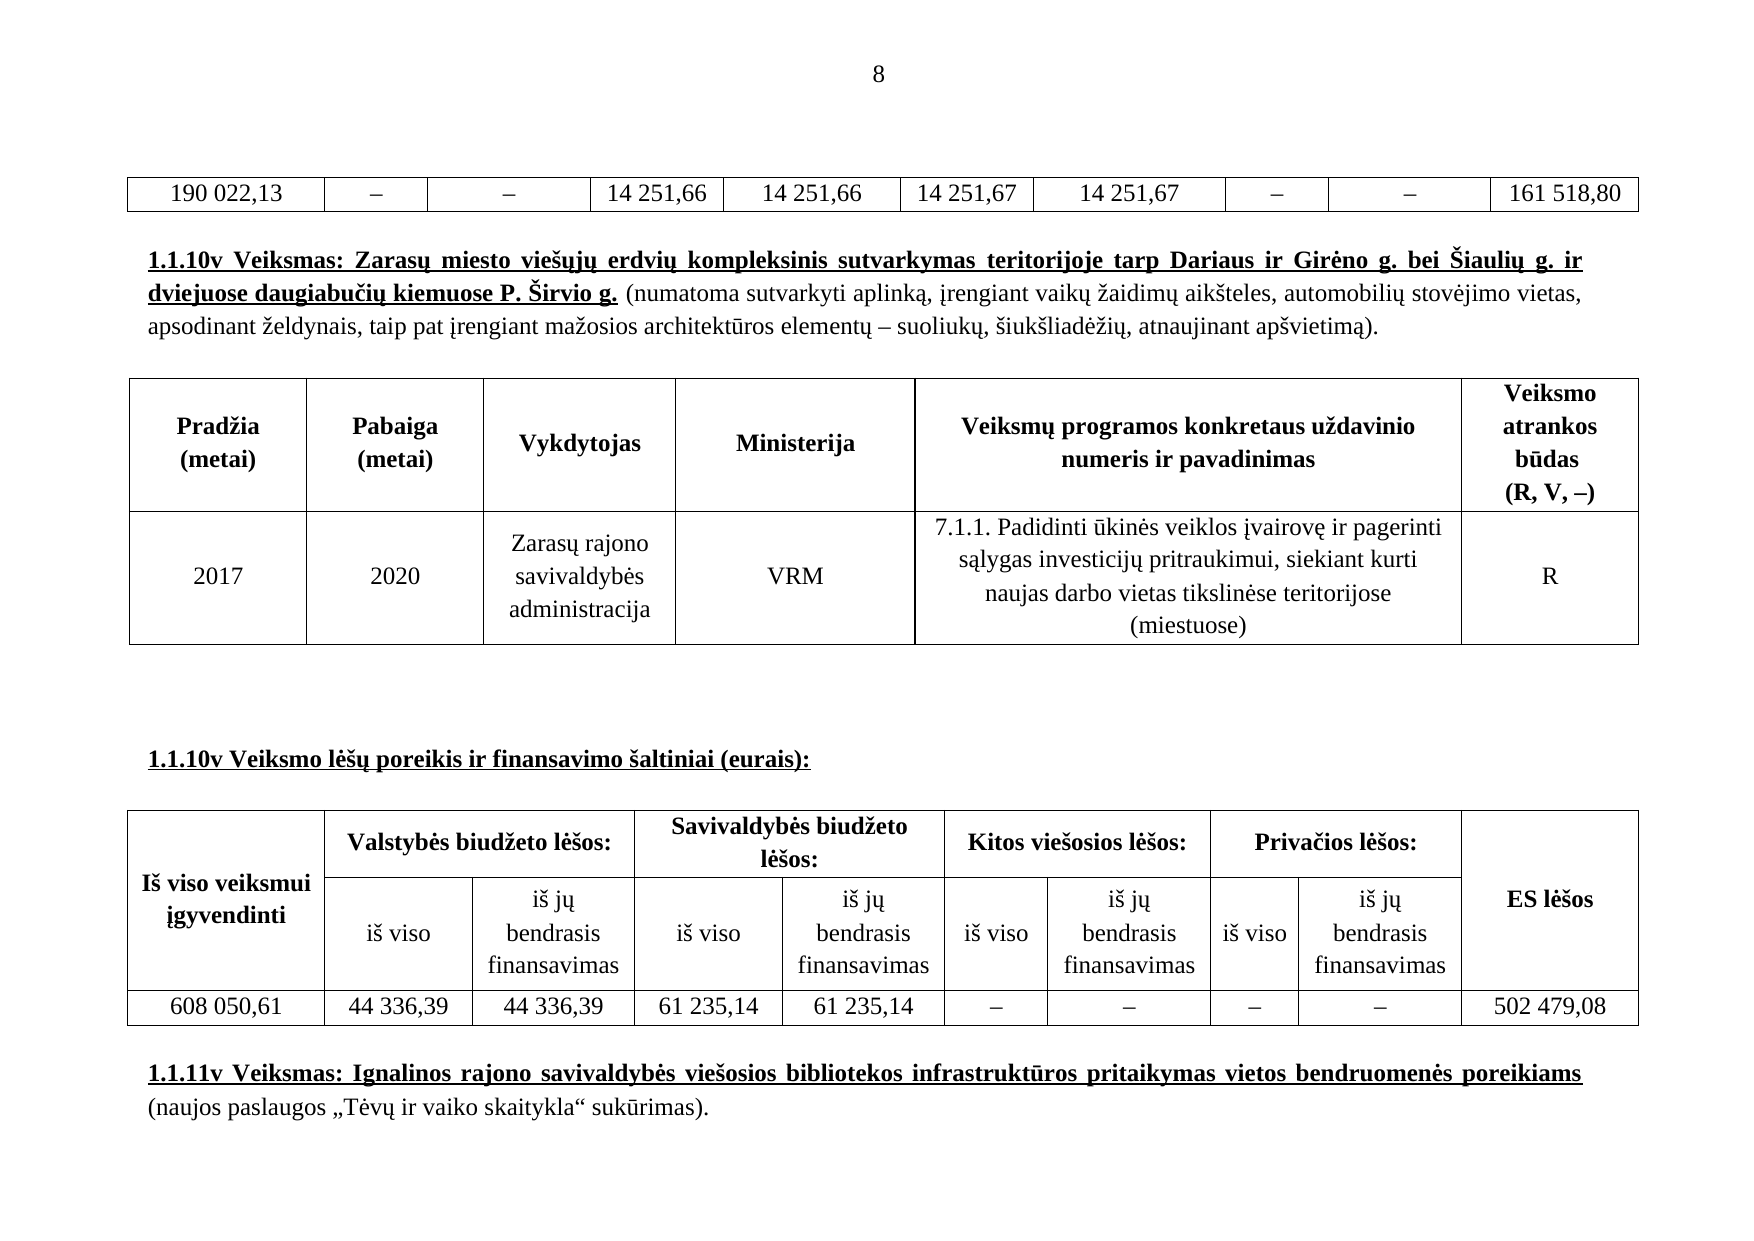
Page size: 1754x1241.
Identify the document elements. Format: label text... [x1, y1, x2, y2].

text dviejuose daugiabučių kiemuose P. Širvio g. (numatoma sutvarkyti aplinką, įrengiant vaikų žaidimų aikšteles, automobilių stovėjimo vietas, apsodinant želdynais, taip pat įrengiant mažosios architektūros elementų – suoliukų, šiukšliadėžių, atnaujinant apšvietimą). [148, 272, 1583, 340]
table_cell 190 022,13 [128, 178, 324, 211]
table_cell 14 251,67 [1034, 178, 1225, 211]
table_cell iš viso [635, 878, 782, 990]
table_header Iš viso veiksmui įgyvendinti [128, 811, 324, 990]
table_header Veiksmo atrankos būdas (R, V, –) [1462, 379, 1638, 511]
table_cell iš viso [945, 878, 1047, 990]
table_header Privačios lėšos: [1211, 811, 1461, 877]
table_cell 61 235,14 [635, 991, 782, 1024]
table_cell iš jų bendrasis finansavimas [473, 878, 634, 990]
text 1.1.10v Veiksmo lėšų poreikis ir finansavimo šaltiniai (eurais): [118, 744, 1639, 772]
table_cell – [1329, 178, 1490, 211]
table_cell – [325, 178, 427, 211]
table_cell R [1462, 512, 1638, 644]
table_header ES lėšos [1462, 811, 1638, 990]
table_cell 14 251,66 [724, 178, 900, 211]
table_cell 161 518,80 [1491, 178, 1638, 211]
table_cell 44 336,39 [473, 991, 634, 1024]
table_cell 44 336,39 [325, 991, 472, 1024]
table_cell iš jų bendrasis finansavimas [783, 878, 944, 990]
table_cell – [1299, 991, 1461, 1024]
table_cell iš viso [1211, 878, 1298, 990]
table_cell 14 251,67 [901, 178, 1033, 211]
table_cell – [1048, 991, 1210, 1024]
table_cell – [945, 991, 1047, 1024]
table_cell iš jų bendrasis finansavimas [1048, 878, 1210, 990]
table_cell iš viso [325, 878, 472, 990]
table_cell 2017 [130, 512, 306, 644]
table_cell 14 251,66 [591, 178, 723, 211]
table_cell 608 050,61 [128, 991, 324, 1024]
table_header Savivaldybės biudžeto lėšos: [635, 811, 944, 877]
table_header Ministerija [676, 379, 914, 511]
table_header Pradžia (metai) [130, 379, 306, 511]
table_cell 7.1.1. Padidinti ūkinės veiklos įvairovę ir pagerinti sąlygas investicijų pritraukimui, siekiant kurti naujas darbo vietas tikslinėse teritorijose (miestuose) [916, 512, 1461, 644]
table_header Pabaiga (metai) [307, 379, 483, 511]
table_header Veiksmų programos konkretaus uždavinio numeris ir pavadinimas [916, 379, 1461, 511]
text 1.1.11v Veiksmas: Ignalinos rajono savivaldybės viešosios bibliotekos infrastruktūros pritaikymas vietos bendruomenės poreikiams [148, 1058, 1583, 1083]
text 1.1.10v Veiksmas: Zarasų miesto viešųjų erdvių kompleksinis sutvarkymas teritorijoje tarp Dariaus ir Girėno g. bei Šiaulių g. ir [148, 245, 1583, 270]
table_cell iš jų bendrasis finansavimas [1299, 878, 1461, 990]
text (naujos paslaugos „Tėvų ir vaiko skaitykla“ sukūrimas). [148, 1085, 1583, 1120]
table_cell – [1211, 991, 1298, 1024]
table_cell – [428, 178, 590, 211]
table_header Kitos viešosios lėšos: [945, 811, 1210, 877]
table_cell 502 479,08 [1462, 991, 1638, 1024]
table_cell – [1226, 178, 1328, 211]
table_cell 2020 [307, 512, 483, 644]
table_cell Zarasų rajono savivaldybės administracija [484, 512, 675, 644]
table_cell VRM [676, 512, 914, 644]
table_header Vykdytojas [484, 379, 675, 511]
table_header Valstybės biudžeto lėšos: [325, 811, 634, 877]
table_cell 61 235,14 [783, 991, 944, 1024]
